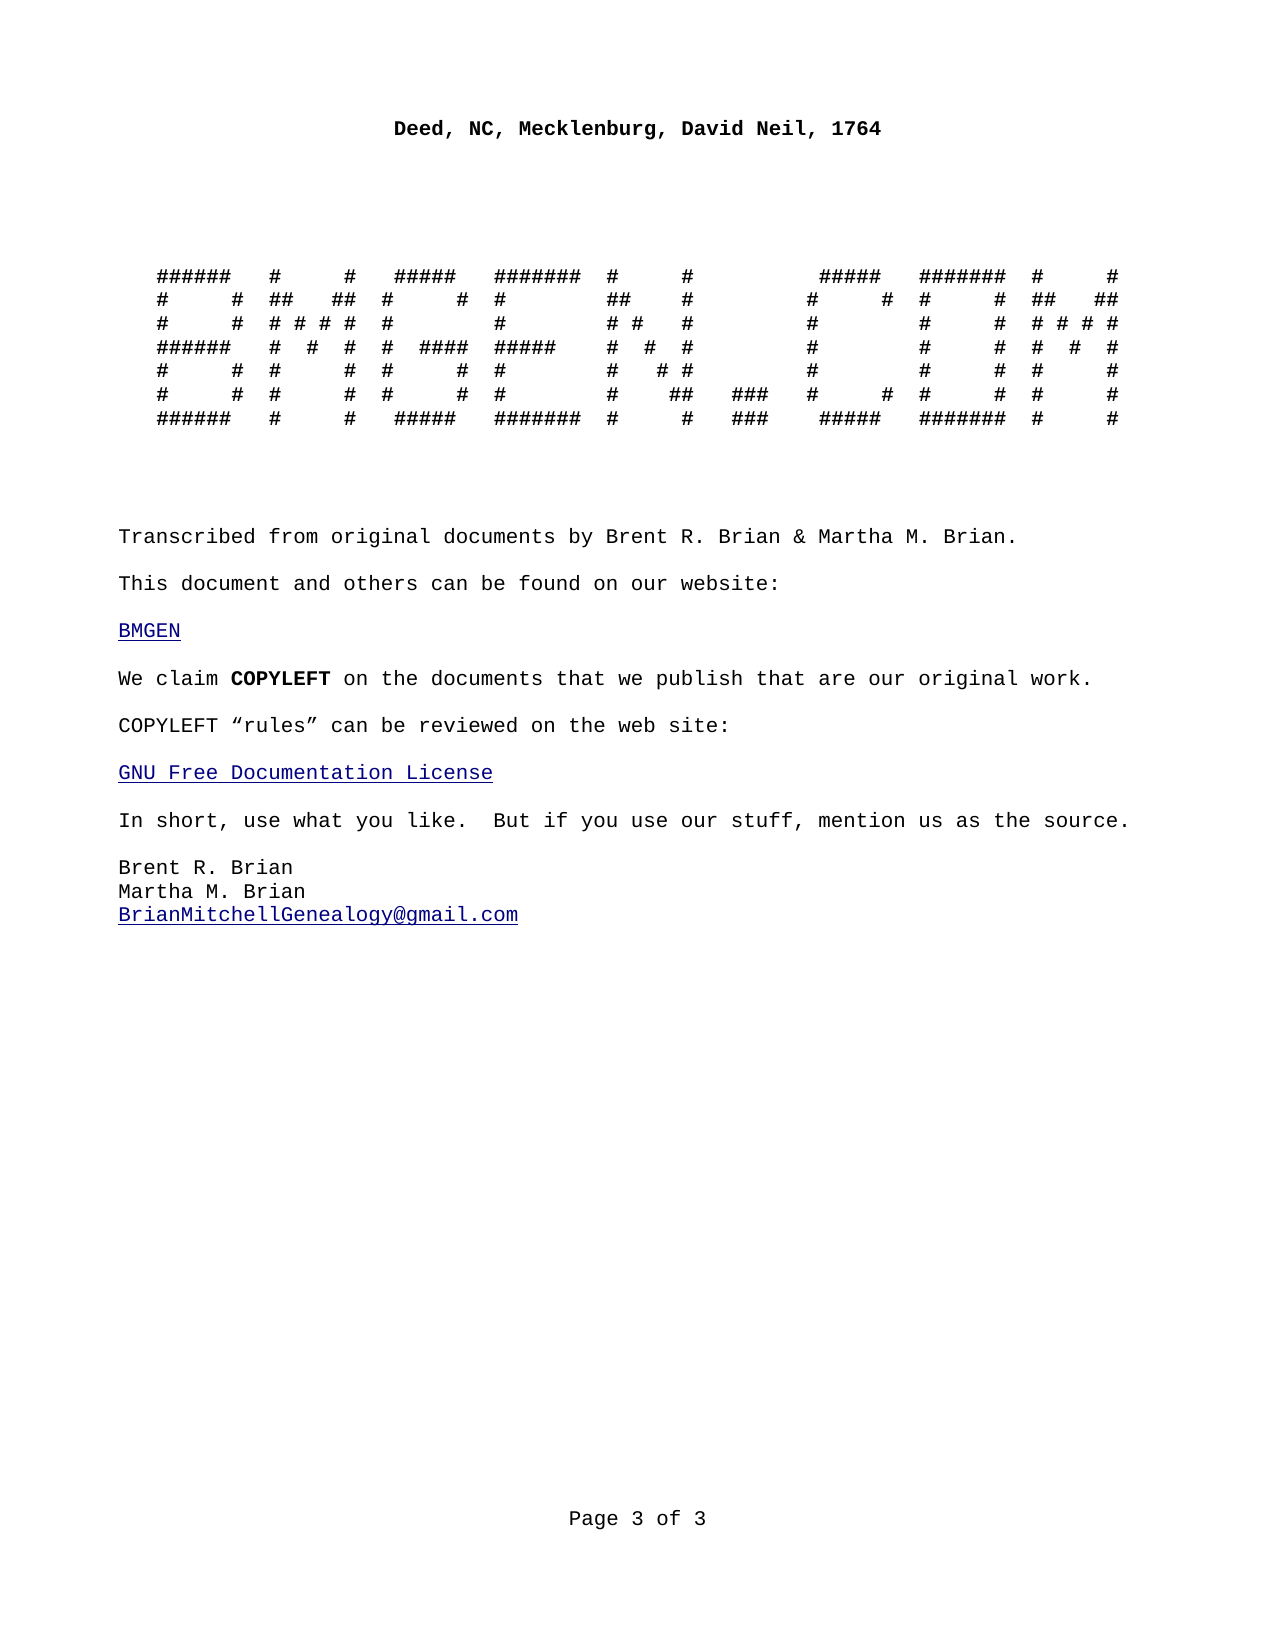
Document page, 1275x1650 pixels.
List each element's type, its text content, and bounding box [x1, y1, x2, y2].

text COPYLEFT “rules” can be reviewed on the web site: [118, 715, 1157, 739]
text GNU Free Documentation License [118, 762, 1157, 786]
text BrianMitchellGenealogy@gmail.com [118, 904, 1157, 928]
text # # # # # # # # # # # # # # # # # # [118, 313, 1157, 337]
text In short, use what you like. But if you use our stuff, mention us as the source. [118, 810, 1157, 833]
text ###### # # # # #### ##### # # # # # # # # # [118, 337, 1157, 360]
text # # # # # # # # # # # # # # # [118, 360, 1157, 384]
text Transcribed from original documents by Brent R. Brian & Martha M. Brian. [118, 526, 1157, 549]
text We claim COPYLEFT on the documents that we publish that are our original work. [118, 668, 1157, 691]
text ###### # # ##### ####### # # ##### ####### # # [118, 266, 1157, 289]
text Martha M. Brian [118, 881, 1157, 904]
text BMGEN [118, 621, 1157, 644]
text # # # # # # # # ## ### # # # # # # [118, 384, 1157, 408]
text Brent R. Brian [118, 857, 1157, 881]
text This document and others can be found on our website: [118, 573, 1157, 597]
text ###### # # ##### ####### # # ### ##### ####### # # [118, 408, 1157, 431]
text # # ## ## # # # ## # # # # # ## ## [118, 289, 1157, 313]
